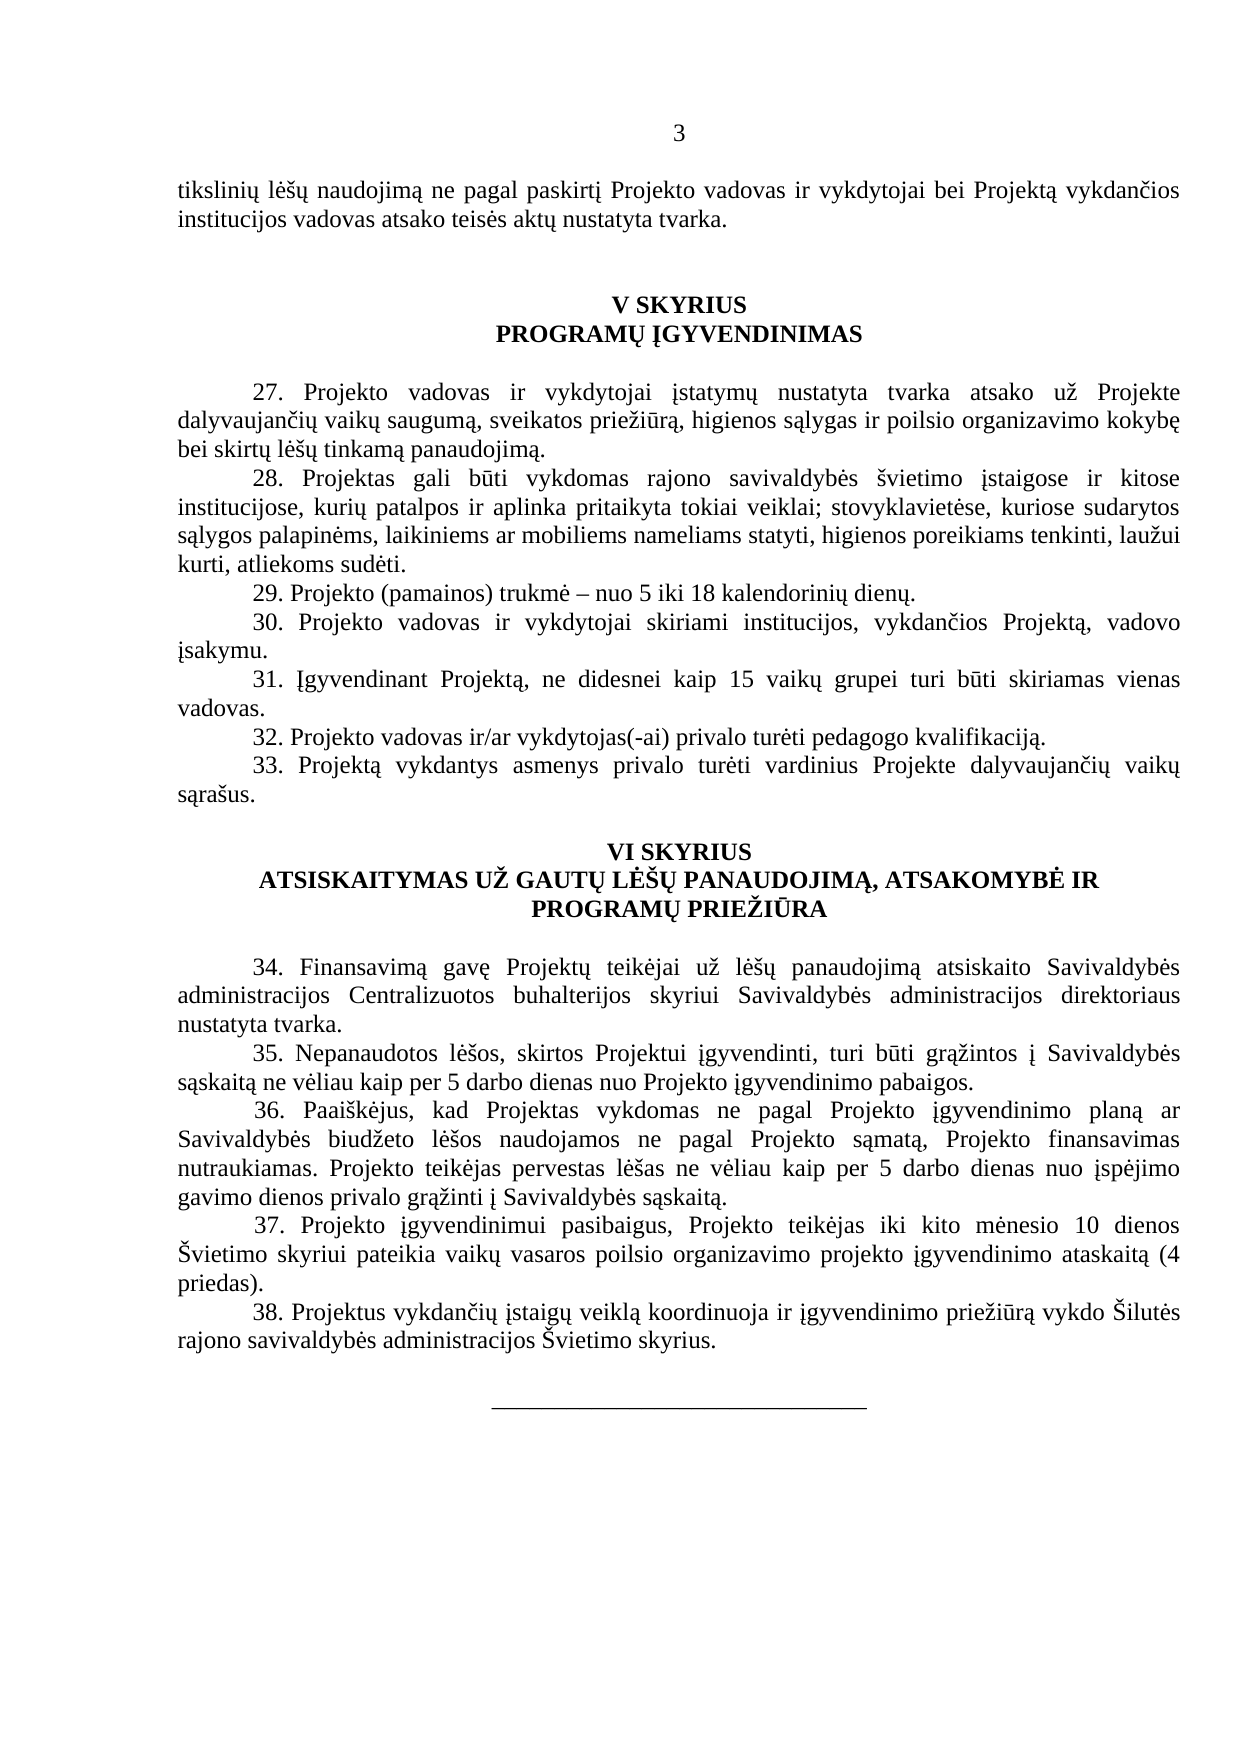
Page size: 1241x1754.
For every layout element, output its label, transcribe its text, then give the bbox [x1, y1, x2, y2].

text 34. Finansavimą gavę Projektų teikėjai už lėšų panaudojimą atsiskaito Savivaldybės administracijos Centralizuotos buhalterijos skyriui Savivaldybės administracijos direktoriaus nustatyta tvarka. [177, 952, 1181, 1038]
text 38. Projektus vykdančių įstaigų veiklą koordinuoja ir įgyvendinimo priežiūrą vykdo Šilutės rajono savivaldybės administracijos Švietimo skyrius. [177, 1297, 1181, 1354]
text 30. Projekto vadovas ir vykdytojai skiriami institucijos, vykdančios Projektą, vadovo įsakymu. [177, 607, 1181, 664]
text 37. Projekto įgyvendinimui pasibaigus, Projekto teikėjas iki kito mėnesio 10 dienos Švietimo skyriui pateikia vaikų vasaros poilsio organizavimo projekto įgyvendinimo ataskaitą (4 priedas). [177, 1211, 1181, 1297]
text V SKYRIUS [177, 291, 1181, 319]
text 36. Paaiškėjus, kad Projektas vykdomas ne pagal Projekto įgyvendinimo planą ar Savivaldybės biudžeto lėšos naudojamos ne pagal Projekto sąmatą, Projekto finansavimas nutraukiamas. Projekto teikėjas pervestas lėšas ne vėliau kaip per 5 darbo dienas nuo įspėjimo gavimo dienos privalo grąžinti į Savivaldybės sąskaitą. [177, 1096, 1181, 1211]
text tikslinių lėšų naudojimą ne pagal paskirtį Projekto vadovas ir vykdytojai bei Projektą vykdančios institucijos vadovas atsako teisės aktų nustatyta tvarka. [177, 176, 1181, 233]
text VI SKYRIUS [177, 837, 1181, 866]
text 35. Nepanaudotos lėšos, skirtos Projektui įgyvendinti, turi būti grąžintos į Savivaldybės sąskaitą ne vėliau kaip per 5 darbo dienas nuo Projekto įgyvendinimo pabaigos. [177, 1038, 1181, 1096]
text PROGRAMŲ PRIEŽIŪRA [177, 894, 1181, 923]
text 28. Projektas gali būti vykdomas rajono savivaldybės švietimo įstaigose ir kitose institucijose, kurių patalpos ir aplinka pritaikyta tokiai veiklai; stovyklavietėse, kuriose sudarytos sąlygos palapinėms, laikiniems ar mobiliems nameliams statyti, higienos poreikiams tenkinti, laužui kurti, atliekoms sudėti. [177, 463, 1181, 578]
text 27. Projekto vadovas ir vykdytojai įstatymų nustatyta tvarka atsako už Projekte dalyvaujančių vaikų saugumą, sveikatos priežiūrą, higienos sąlygas ir poilsio organizavimo kokybę bei skirtų lėšų tinkamą panaudojimą. [177, 377, 1181, 463]
text 33. Projektą vykdantys asmenys privalo turėti vardinius Projekte dalyvaujančių vaikų sąrašus. [177, 751, 1181, 808]
text ATSISKAITYMAS UŽ GAUTŲ LĖŠŲ PANAUDOJIMĄ, ATSAKOMYBĖ IR [177, 866, 1181, 894]
text 31. Įgyvendinant Projektą, ne didesnei kaip 15 vaikų grupei turi būti skiriamas vienas vadovas. [177, 664, 1181, 722]
text PROGRAMŲ ĮGYVENDINIMAS [177, 319, 1181, 348]
text 29. Projekto (pamainos) trukmė – nuo 5 iki 18 kalendorinių dienų. [177, 578, 1181, 607]
text ______________________________ [177, 1383, 1181, 1412]
text 32. Projekto vadovas ir/ar vykdytojas(-ai) privalo turėti pedagogo kvalifikaciją. [177, 722, 1181, 751]
